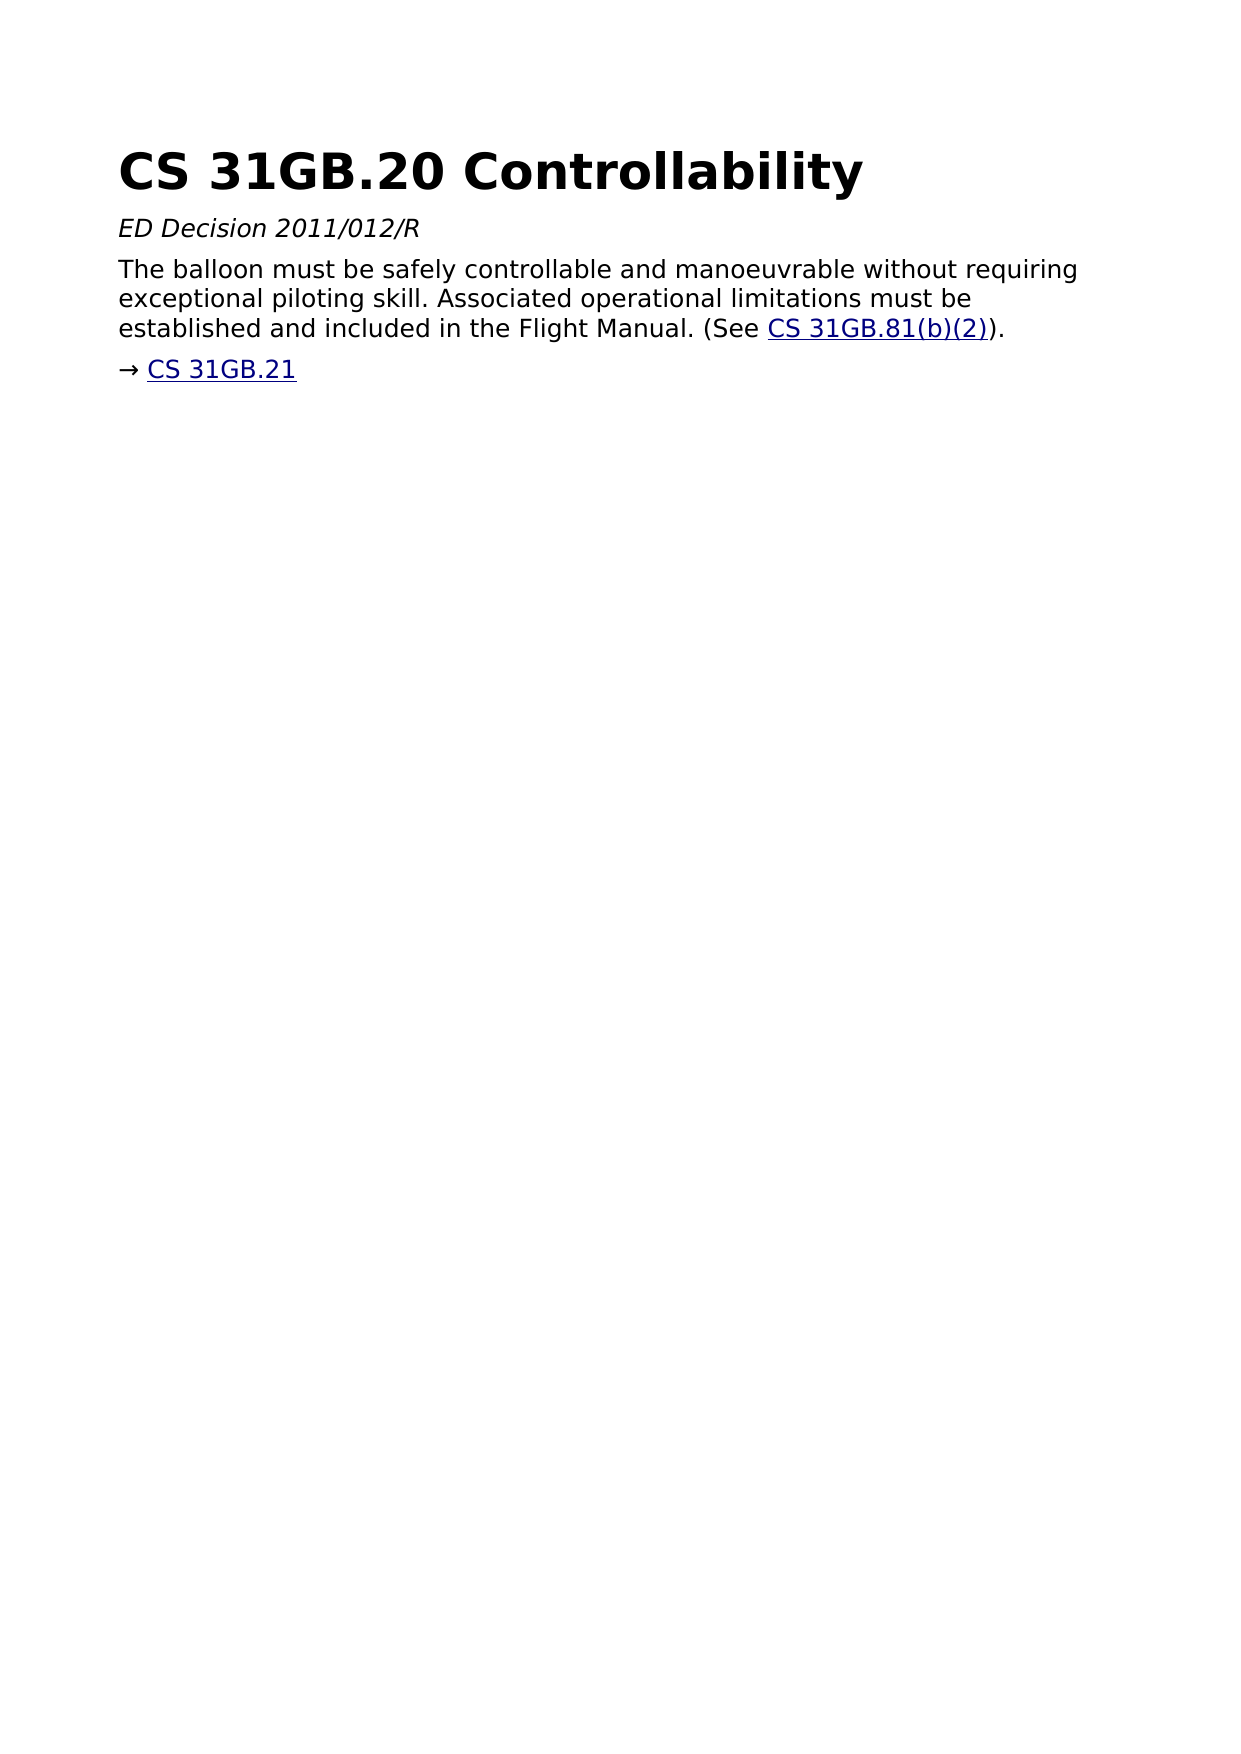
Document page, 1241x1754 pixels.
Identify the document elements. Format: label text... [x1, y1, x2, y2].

text → CS 31GB.21 [118, 356, 1122, 385]
text ED Decision 2011/012/R [118, 214, 1122, 243]
subtitle CS 31GB.20 Controllability [118, 143, 1122, 201]
text The balloon must be safely controllable and manoeuvrable without requiring exceptional piloting skill. Associated operational limitations must be established and included in the Flight Manual. (See CS 31GB.81(b)(2)). [118, 256, 1122, 343]
